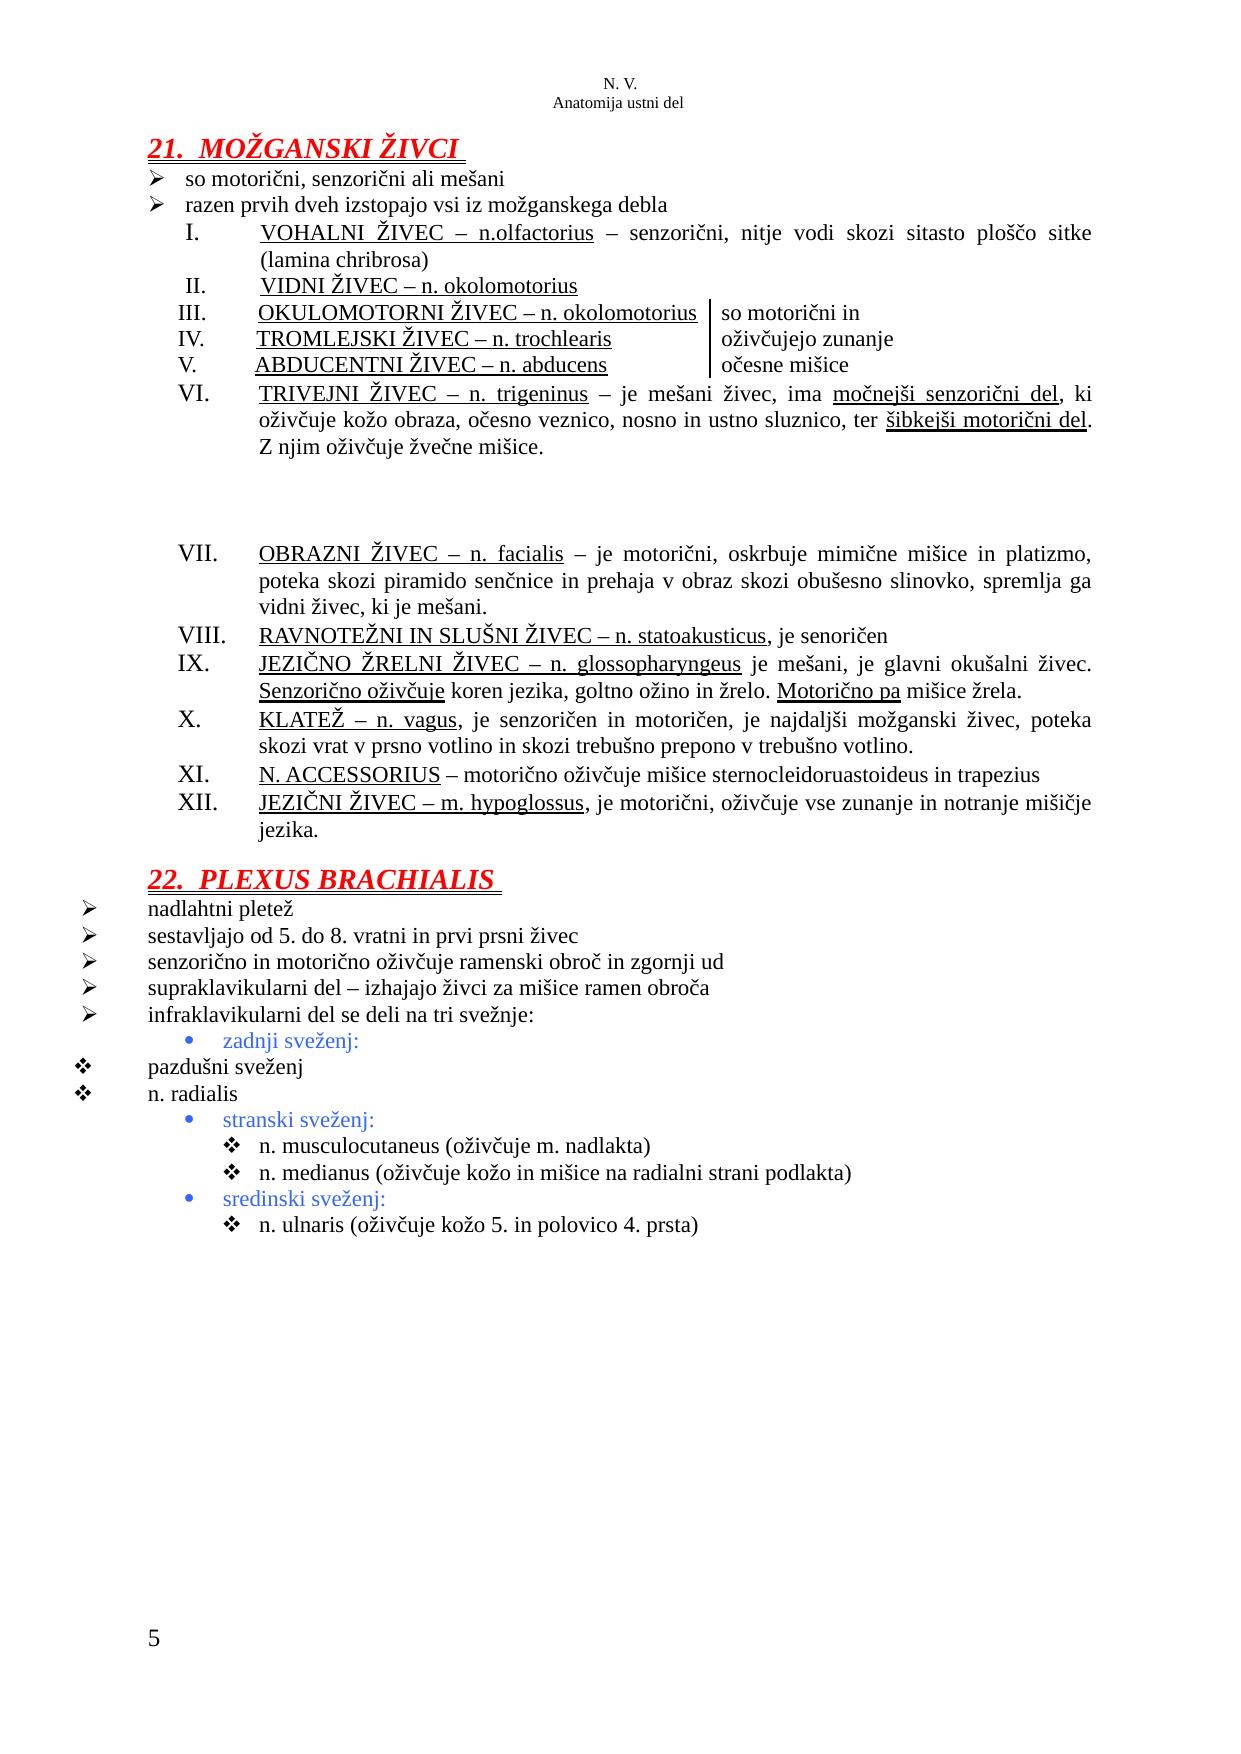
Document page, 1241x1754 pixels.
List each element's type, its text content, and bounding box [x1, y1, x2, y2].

list n. medianus (oživčuje kožo in mišice na radialni strani podlakta) [221, 1159, 1093, 1185]
list stranski sveženj: [185, 1106, 1093, 1132]
list senzorično in motorično oživčuje ramenski obroč in zgornji ud [80, 948, 1093, 974]
list n. ulnaris (oživčuje kožo 5. in polovico 4. prsta) [221, 1212, 1093, 1238]
list KLATEŽ – n. vagus, je senzoričen in motoričen, je najdaljši možganski živec, poteka skozi vrat v prsno votlino in skozi trebušno prepono v trebušno votlino. [177, 704, 1093, 759]
table_header III. OKULOMOTORNI ŽIVEC – n. okolomotorius [166, 299, 709, 325]
list zadnji sveženj: [185, 1027, 1093, 1053]
list VOHALNI ŽIVEC – n.olfactorius – senzorični, nitje vodi skozi sitasto ploščo sitke (lamina chribrosa) [185, 217, 1093, 272]
table_header so motorični in [711, 299, 1096, 325]
list n. musculocutaneus (oživčuje m. nadlakta) [221, 1132, 1093, 1159]
list infraklavikularni del se deli na tri svežnje: [80, 1001, 1093, 1027]
list so motorični, senzorični ali mešani [148, 164, 1093, 191]
list sredinski sveženj: [185, 1185, 1093, 1212]
list VIDNI ŽIVEC – n. okolomotorius [185, 272, 1093, 299]
text 22. PLEXUS BRACHIALIS [148, 862, 1093, 895]
list OBRAZNI ŽIVEC – n. facialis – je motorični, oskrbuje mimične mišice in platizmo, poteka skozi piramido senčnice in prehaja v obraz skozi obušesno slinovko, spremlja ga vidni živec, ki je mešani. [177, 538, 1093, 620]
list nadlahtni pletež [80, 895, 1093, 922]
table_cell oživčujejo zunanje [711, 325, 1096, 351]
table_cell IV. TROMLEJSKI ŽIVEC – n. trochlearis [166, 325, 709, 351]
list JEZIČNO ŽRELNI ŽIVEC – n. glossopharyngeus je mešani, je glavni okušalni živec. Senzorično oživčuje koren jezika, goltno ožino in žrelo. Motorično pa mišice žrela. [177, 648, 1093, 704]
text 21. MOŽGANSKI ŽIVCI [148, 131, 1093, 164]
list JEZIČNI ŽIVEC – m. hypoglossus, je motorični, oživčuje vse zunanje in notranje mišičje jezika. [177, 787, 1093, 843]
list N. ACCESSORIUS – motorično oživčuje mišice sternocleidoruastoideus in trapezius [177, 759, 1093, 787]
list pazdušni sveženj [73, 1053, 1093, 1080]
table_cell očesne mišice [711, 351, 1096, 378]
list supraklavikularni del – izhajajo živci za mišice ramen obroča [80, 974, 1093, 1001]
list razen prvih dveh izstopajo vsi iz možganskega debla [148, 191, 1093, 217]
list sestavljajo od 5. do 8. vratni in prvi prsni živec [80, 922, 1093, 948]
list RAVNOTEŽNI IN SLUŠNI ŽIVEC – n. statoakusticus, je senoričen [177, 620, 1093, 648]
list TRIVEJNI ŽIVEC – n. trigeninus – je mešani živec, ima močnejši senzorični del, ki oživčuje kožo obraza, očesno veznico, nosno in ustno sluznico, ter šibkejši motorični del. Z njim oživčuje žvečne mišice. [177, 378, 1093, 459]
table_cell V. ABDUCENTNI ŽIVEC – n. abducens [166, 351, 709, 378]
list n. radialis [73, 1080, 1093, 1106]
